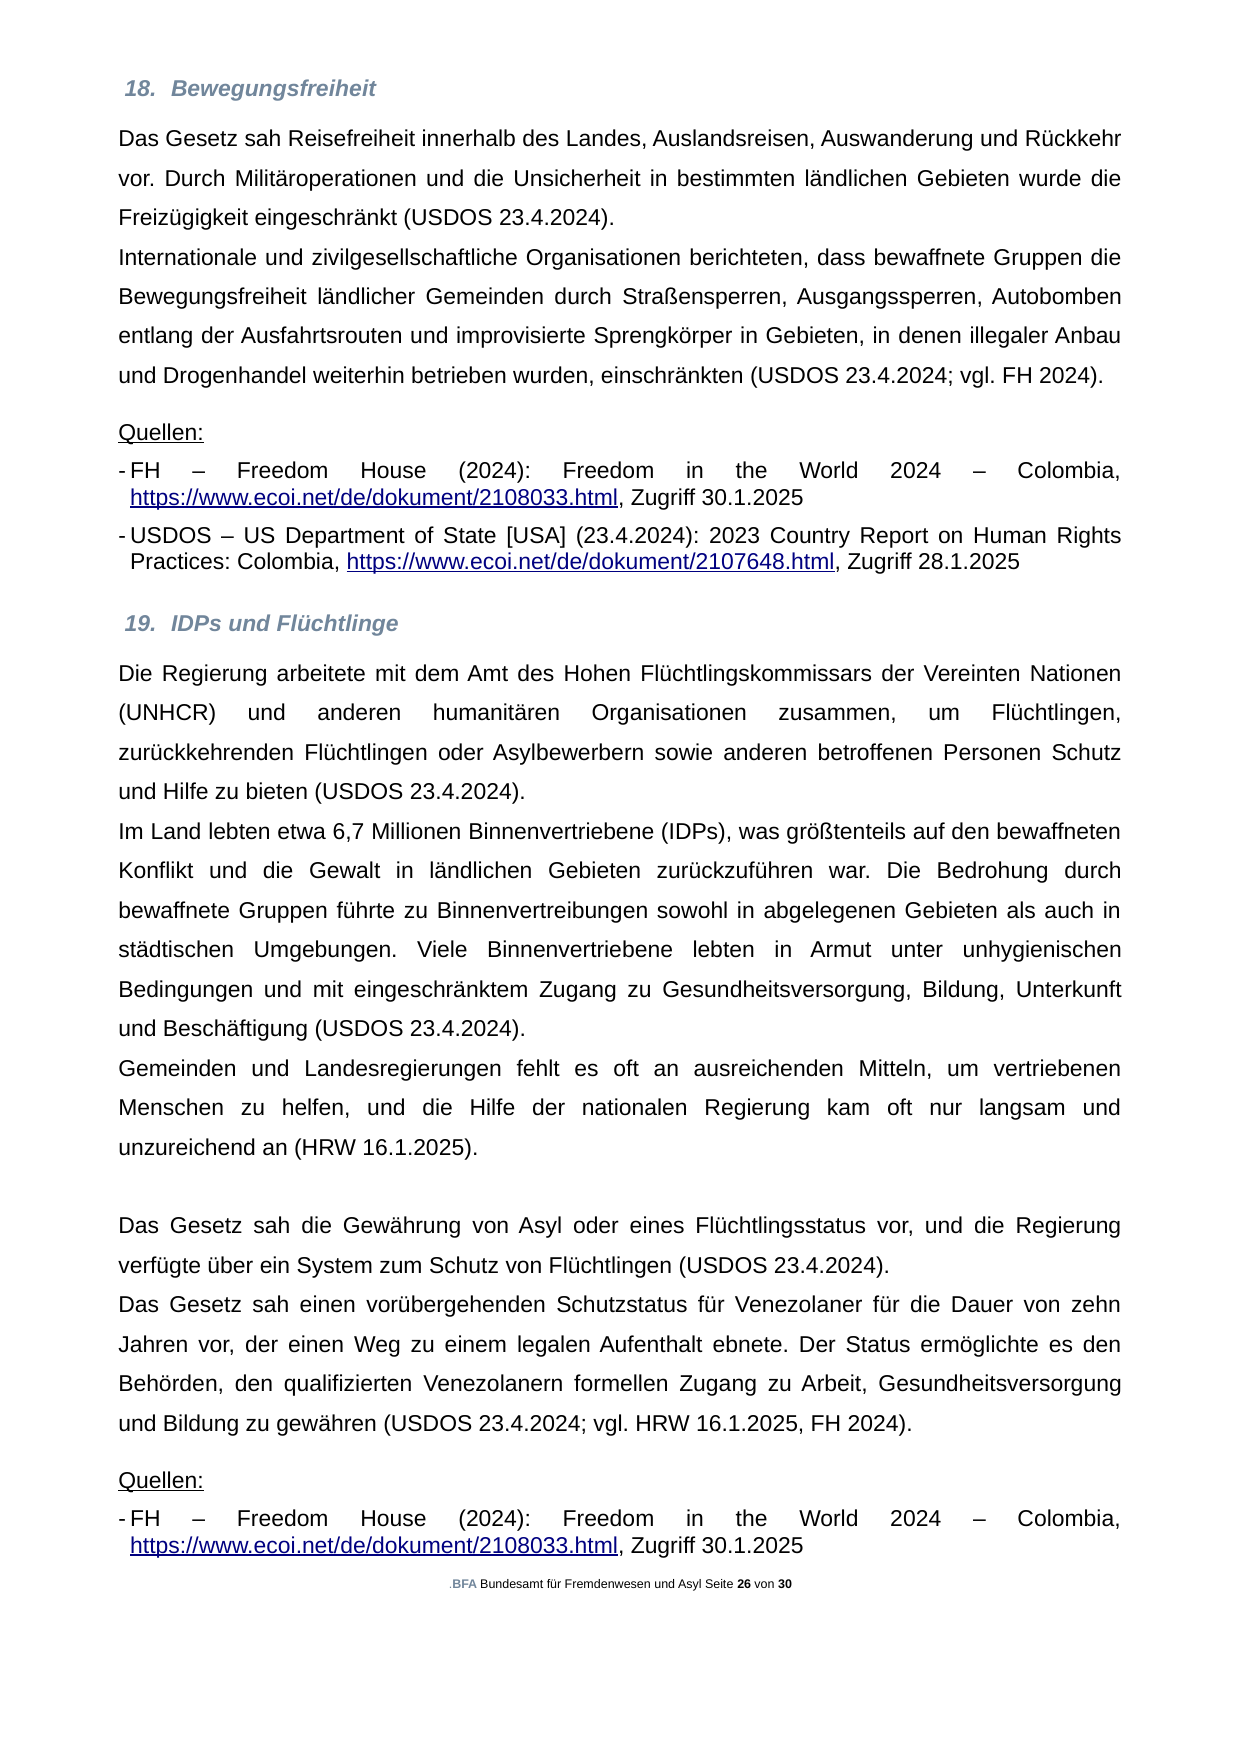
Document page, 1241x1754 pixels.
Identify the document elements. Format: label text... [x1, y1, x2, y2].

text Das Gesetz sah Reisefreiheit innerhalb des Landes, Auslandsreisen, Auswanderung und Rückkehr vor. Durch Militäroperationen und die Unsicherheit in bestimmten ländlichen Gebieten wurde die Freizügigkeit eingeschränkt (USDOS 23.4.2024). [118, 125, 1122, 230]
text Das Gesetz sah einen vorübergehenden Schutzstatus für Venezolaner für die Dauer von zehn Jahren vor, der einen Weg zu einem legalen Aufenthalt ebnete. Der Status ermöglichte es den Behörden, den qualifizierten Venezolanern formellen Zugang zu Arbeit, Gesundheitsversorgung und Bildung zu gewähren (USDOS 23.4.2024; vgl. HRW 16.1.2025, FH 2024). [118, 1291, 1122, 1436]
subtitle Bewegungsfreiheit [118, 75, 1112, 101]
text Quellen: [118, 419, 1122, 445]
text Im Land lebten etwa 6,7 Millionen Binnenvertriebene (IDPs), was größtenteils auf den bewaffneten Konflikt und die Gewalt in ländlichen Gebieten zurückzuführen war. Die Bedrohung durch bewaffnete Gruppen führte zu Binnenvertreibungen sowohl in abgelegenen Gebieten als auch in städtischen Umgebungen. Viele Binnenvertriebene lebten in Armut unter unhygienischen Bedingungen und mit eingeschränktem Zugang zu Gesundheitsversorgung, Bildung, Unterkunft und Beschäftigung (USDOS 23.4.2024). [118, 818, 1122, 1041]
text Die Regierung arbeitete mit dem Amt des Hohen Flüchtlingskommissars der Vereinten Nationen (UNHCR) und anderen humanitären Organisationen zusammen, um Flüchtlingen, zurückkehrenden Flüchtlingen oder Asylbewerbern sowie anderen betroffenen Personen Schutz und Hilfe zu bieten (USDOS 23.4.2024). [118, 660, 1122, 804]
list USDOS – US Department of State [USA] (23.4.2024): 2023 Country Report on Human Rights Practices: Colombia, https://www.ecoi.net/de/dokument/2107648.html, Zugriff 28.1.2025 [118, 522, 1122, 574]
text Das Gesetz sah die Gewährung von Asyl oder eines Flüchtlingsstatus vor, und die Regierung verfügte über ein System zum Schutz von Flüchtlingen (USDOS 23.4.2024). [118, 1212, 1122, 1278]
subtitle IDPs und Flüchtlinge [118, 610, 1112, 636]
text Gemeinden und Landesregierungen fehlt es oft an ausreichenden Mitteln, um vertriebenen Menschen zu helfen, und die Hilfe der nationalen Regierung kam oft nur langsam und unzureichend an (HRW 16.1.2025). [118, 1054, 1122, 1160]
text Internationale und zivilgesellschaftliche Organisationen berichteten, dass bewaffnete Gruppen die Bewegungsfreiheit ländlicher Gemeinden durch Straßensperren, Ausgangssperren, Autobomben entlang der Ausfahrtsrouten und improvisierte Sprengkörper in Gebieten, in denen illegaler Anbau und Drogenhandel weiterhin betrieben wurden, einschränkten (USDOS 23.4.2024; vgl. FH 2024). [118, 243, 1122, 388]
list FH – Freedom House (2024): Freedom in the World 2024 – Colombia, https://www.ecoi.net/de/dokument/2108033.html, Zugriff 30.1.2025 [118, 457, 1122, 510]
list FH – Freedom House (2024): Freedom in the World 2024 – Colombia, https://www.ecoi.net/de/dokument/2108033.html, Zugriff 30.1.2025 [118, 1505, 1122, 1558]
text Quellen: [118, 1467, 1122, 1493]
